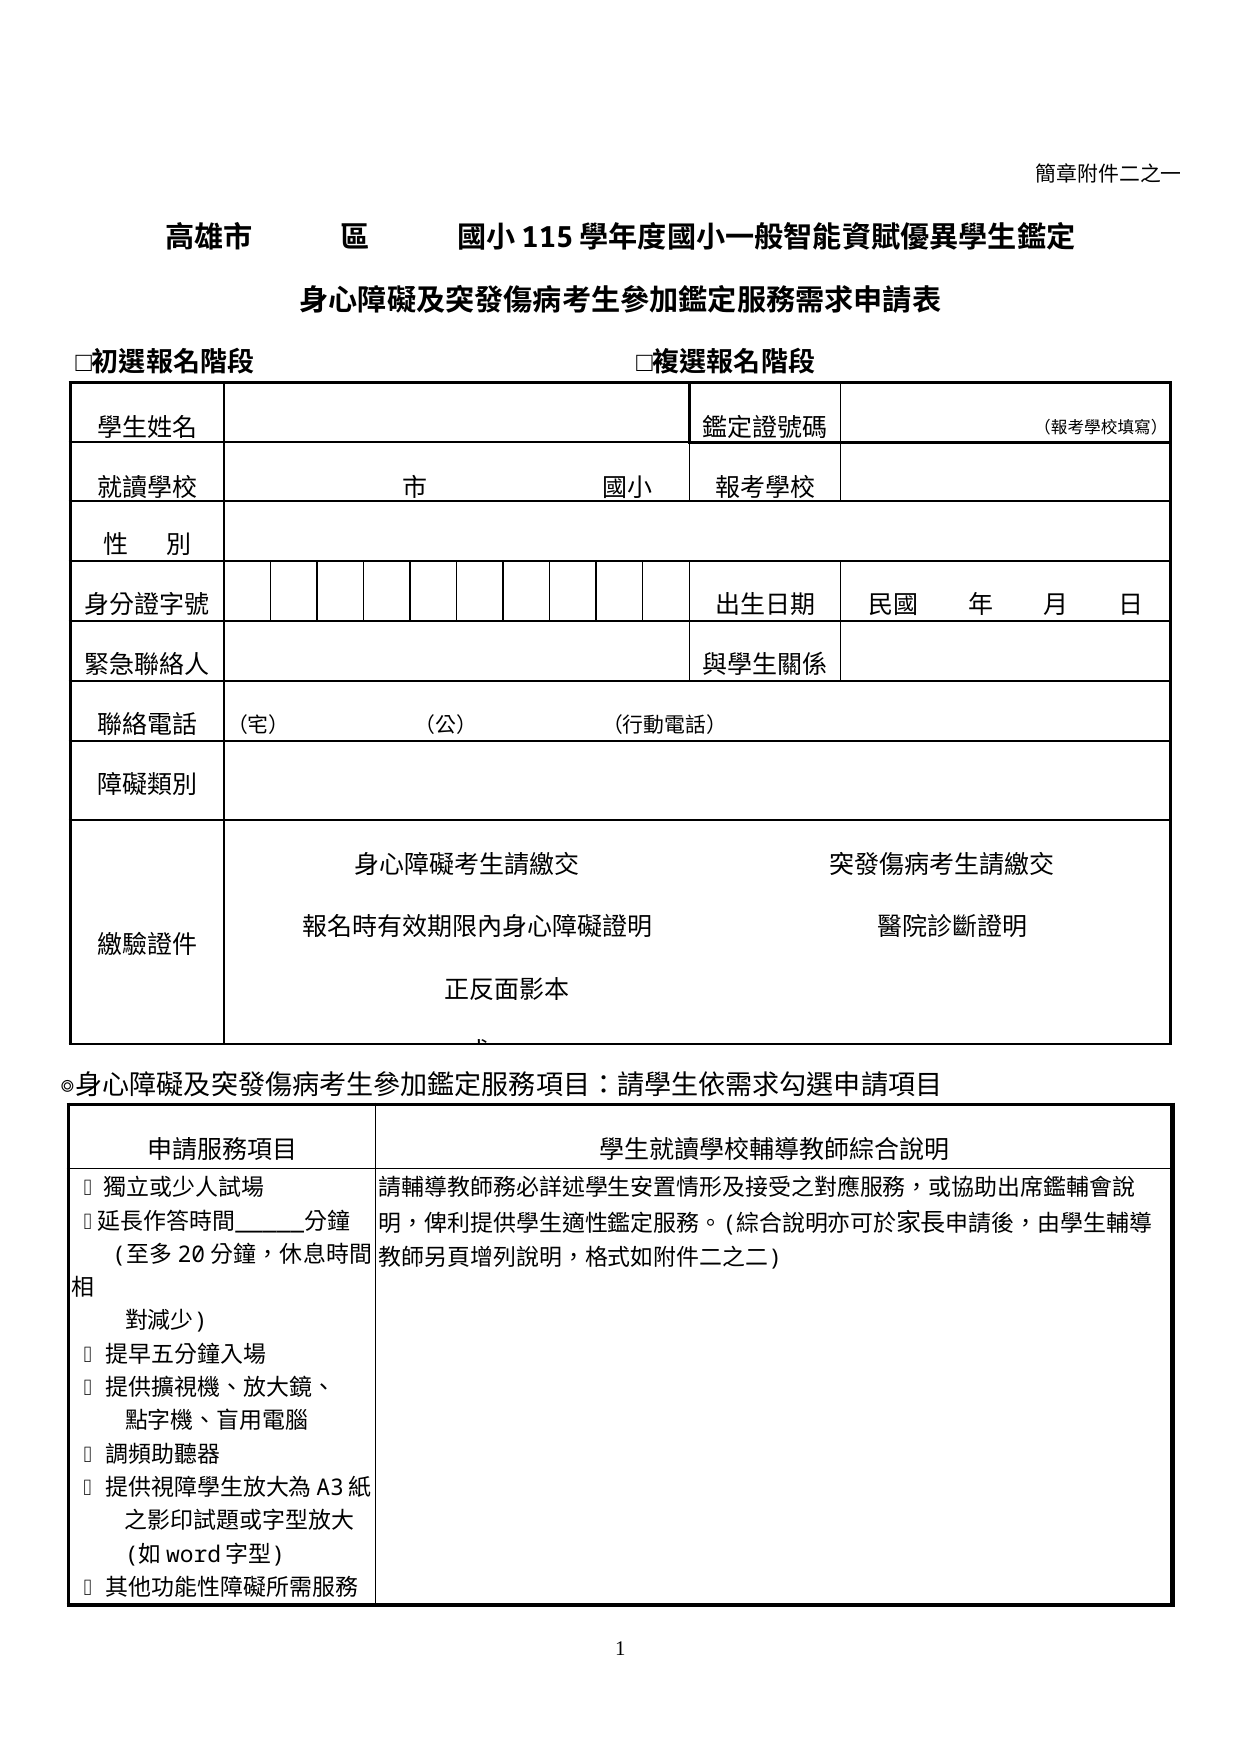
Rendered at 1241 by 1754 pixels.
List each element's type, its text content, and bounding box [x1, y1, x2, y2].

table_cell 性 別 [72, 502, 223, 560]
table_cell 報考學校 [690, 444, 840, 500]
table_cell 出生日期 [690, 562, 840, 620]
table_header 鑑定證號碼 [691, 384, 840, 441]
table_cell [841, 444, 1169, 500]
text 高雄市 區 國小115學年度國小一般智能資賦優異學生鑑定 [59, 193, 1181, 256]
table_cell [225, 622, 689, 680]
table_cell 繳驗證件 [72, 821, 223, 1043]
table_cell [225, 742, 1169, 819]
table_cell 就讀學校 [72, 443, 223, 500]
table_cell [271, 562, 316, 620]
table_header （報考學校填寫） [841, 384, 1169, 441]
table_cell （宅） （公） （行動電話） [225, 682, 1169, 740]
table_cell [318, 562, 363, 620]
table_cell [504, 562, 549, 620]
table_cell [597, 562, 642, 620]
table_cell [364, 562, 409, 620]
table_cell [411, 562, 456, 620]
table_cell [225, 502, 1169, 560]
table_cell [841, 622, 1169, 680]
table_cell 身心障礙考生請繳交 突發傷病考生請繳交 報名時有效期限內身心障礙證明 醫院診斷證明 正反面影本 或 縣市鑑輔會核發之鑑定證明影本 (浮 貼) [225, 821, 1169, 1043]
table_cell 民國 年 月 日 [841, 562, 1169, 620]
table_cell [643, 562, 689, 620]
text 身心障礙及突發傷病考生參加鑑定服務需求申請表 [59, 256, 1181, 318]
table_cell [550, 562, 595, 620]
table_cell 獨立或少人試場  延長作答時間_____分鐘 (至多20分鐘，休息時間相 對減少)  提早五分鐘入場  提供擴視機、放大鏡、 點字機、盲用電腦  調頻助聽器  提供視障學生放大為A3紙 之影印試題或字型放大 (如word字型)  其他功能性障礙所需服務 [70, 1169, 375, 1602]
table_cell 請輔導教師務必詳述學生安置情形及接受之對應服務，或協助出席鑑輔會說明，俾利提供學生適性鑑定服務。(綜合說明亦可於家長申請後，由學生輔導教師另頁增列說明，格式如附件二之二) [376, 1169, 1170, 1602]
table_cell 障礙類別 /病情簡述 [72, 742, 223, 819]
table_header 申請服務項目 [70, 1106, 375, 1168]
table_header 學生就讀學校輔導教師綜合說明 [376, 1106, 1170, 1168]
text 簡章附件二之一 [59, 131, 1181, 193]
table_cell 身分證字號 [72, 562, 223, 620]
text ◎身心障礙及突發傷病考生參加鑑定服務項目：請學生依需求勾選申請項目 [59, 1063, 1181, 1103]
table_header 學生姓名 [72, 384, 223, 441]
table_cell 緊急聯絡人 [72, 622, 223, 680]
table_cell [457, 562, 502, 620]
text □初選報名階段 □複選報名階段 [59, 318, 1181, 381]
table_header [225, 384, 688, 441]
table_cell 市 國小 [225, 443, 689, 500]
table_cell 聯絡電話 [72, 682, 223, 740]
table_cell 與學生關係 [690, 622, 840, 680]
table_cell [225, 562, 270, 620]
